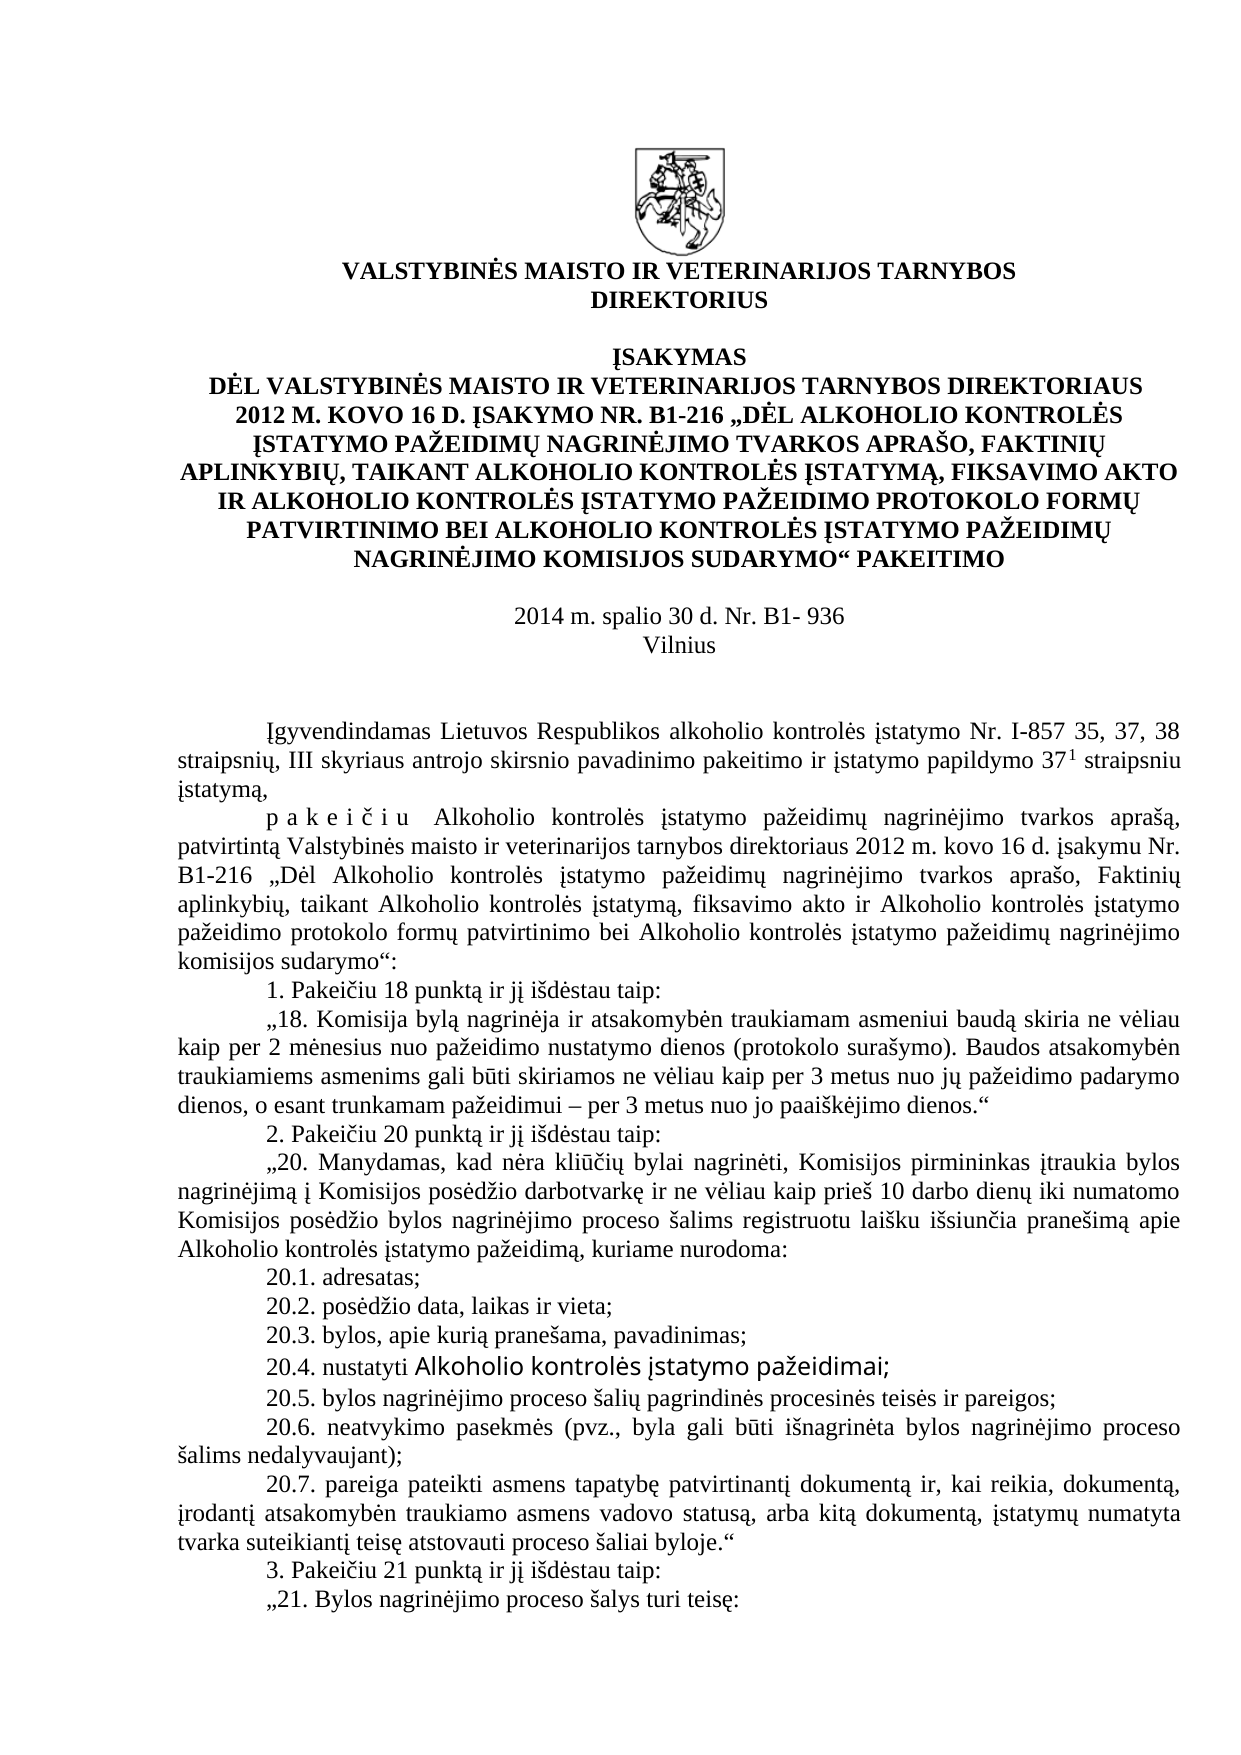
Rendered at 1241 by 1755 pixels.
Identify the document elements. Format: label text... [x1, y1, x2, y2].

text 20.4. nustatyti Alkoholio kontrolės įstatymo pažeidimai; [177, 1349, 1181, 1383]
text „21. Bylos nagrinėjimo proceso šalys turi teisę: [177, 1584, 1181, 1613]
text 2012 M. KOVO 16 D. ĮSAKYMO NR. B1-216 „DĖL ALKOHOLIO KONTROLĖS ĮSTATYMO PAŽEIDIMŲ NAGRINĖJIMO TVARKOS APRAŠO, FAKTINIŲ APLINKYBIŲ, TAIKANT ALKOHOLIO KONTROLĖS ĮSTATYMĄ, FIKSAVIMO AKTO IR ALKOHOLIO KONTROLĖS ĮSTATYMO PAŽEIDIMO PROTOKOLO FORMŲ PATVIRTINIMO BEI ALKOHOLIO KONTROLĖS ĮSTATYMO PAŽEIDIMŲ NAGRINĖJIMO KOMISIJOS SUDARYMO“ PAKEITIMO [177, 400, 1181, 572]
text 2. Pakeičiu 20 punktą ir jį išdėstau taip: [177, 1119, 1181, 1147]
text DĖL VALSTYBINĖS MAISTO IR VETERINARIJOS TARNYBOS DIREKTORIAUS [177, 371, 1181, 400]
text 3. Pakeičiu 21 punktą ir jį išdėstau taip: [177, 1555, 1181, 1584]
text Vilnius [177, 630, 1181, 659]
text VALSTYBINĖS MAISTO IR VETERINARIJOS TARNYBOS [177, 256, 1181, 285]
text 2014 m. spalio 30 d. Nr. B1- 936 [177, 601, 1181, 630]
text 1. Pakeičiu 18 punktą ir jį išdėstau taip: [177, 975, 1181, 1004]
text Įgyvendindamas Lietuvos Respublikos alkoholio kontrolės įstatymo Nr. I-857 35, 37, 38 straipsnių, III skyriaus antrojo skirsnio pavadinimo pakeitimo ir įstatymo papildymo 371 straipsniu įstatymą, [177, 716, 1181, 802]
text 20.5. bylos nagrinėjimo proceso šalių pagrindinės procesinės teisės ir pareigos; [177, 1383, 1181, 1412]
text pakeičiu Alkoholio kontrolės įstatymo pažeidimų nagrinėjimo tvarkos aprašą, patvirtintą Valstybinės maisto ir veterinarijos tarnybos direktoriaus 2012 m. kovo 16 d. įsakymu Nr. B1-216 „Dėl Alkoholio kontrolės įstatymo pažeidimų nagrinėjimo tvarkos aprašo, Faktinių aplinkybių, taikant Alkoholio kontrolės įstatymą, fiksavimo akto ir Alkoholio kontrolės įstatymo pažeidimo protokolo formų patvirtinimo bei Alkoholio kontrolės įstatymo pažeidimų nagrinėjimo komisijos sudarymo“: [177, 802, 1181, 975]
text 20.2. posėdžio data, laikas ir vieta; [177, 1291, 1181, 1320]
text 20.3. bylos, apie kurią pranešama, pavadinimas; [177, 1320, 1181, 1349]
text DIREKTORIUS [177, 285, 1181, 314]
text „18. Komisija bylą nagrinėja ir atsakomybėn traukiamam asmeniui baudą skiria ne vėliau kaip per 2 mėnesius nuo pažeidimo nustatymo dienos (protokolo surašymo). Baudos atsakomybėn traukiamiems asmenims gali būti skiriamos ne vėliau kaip per 3 metus nuo jų pažeidimo padarymo dienos, o esant trunkamam pažeidimui – per 3 metus nuo jo paaiškėjimo dienos.“ [177, 1004, 1181, 1119]
text ĮSAKYMAS [177, 342, 1181, 371]
text 20.6. neatvykimo pasekmės (pvz., byla gali būti išnagrinėta bylos nagrinėjimo proceso šalims nedalyvaujant); [177, 1412, 1181, 1469]
text 20.1. adresatas; [177, 1262, 1181, 1291]
text „20. Manydamas, kad nėra kliūčių bylai nagrinėti, Komisijos pirmininkas įtraukia bylos nagrinėjimą į Komisijos posėdžio darbotvarkę ir ne vėliau kaip prieš 10 darbo dienų iki numatomo Komisijos posėdžio bylos nagrinėjimo proceso šalims registruotu laišku išsiunčia pranešimą apie Alkoholio kontrolės įstatymo pažeidimą, kuriame nurodoma: [177, 1147, 1181, 1262]
text 20.7. pareiga pateikti asmens tapatybę patvirtinantį dokumentą ir, kai reikia, dokumentą, įrodantį atsakomybėn traukiamo asmens vadovo statusą, arba kitą dokumentą, įstatymų numatyta tvarka suteikiantį teisę atstovauti proceso šaliai byloje.“ [177, 1469, 1181, 1555]
